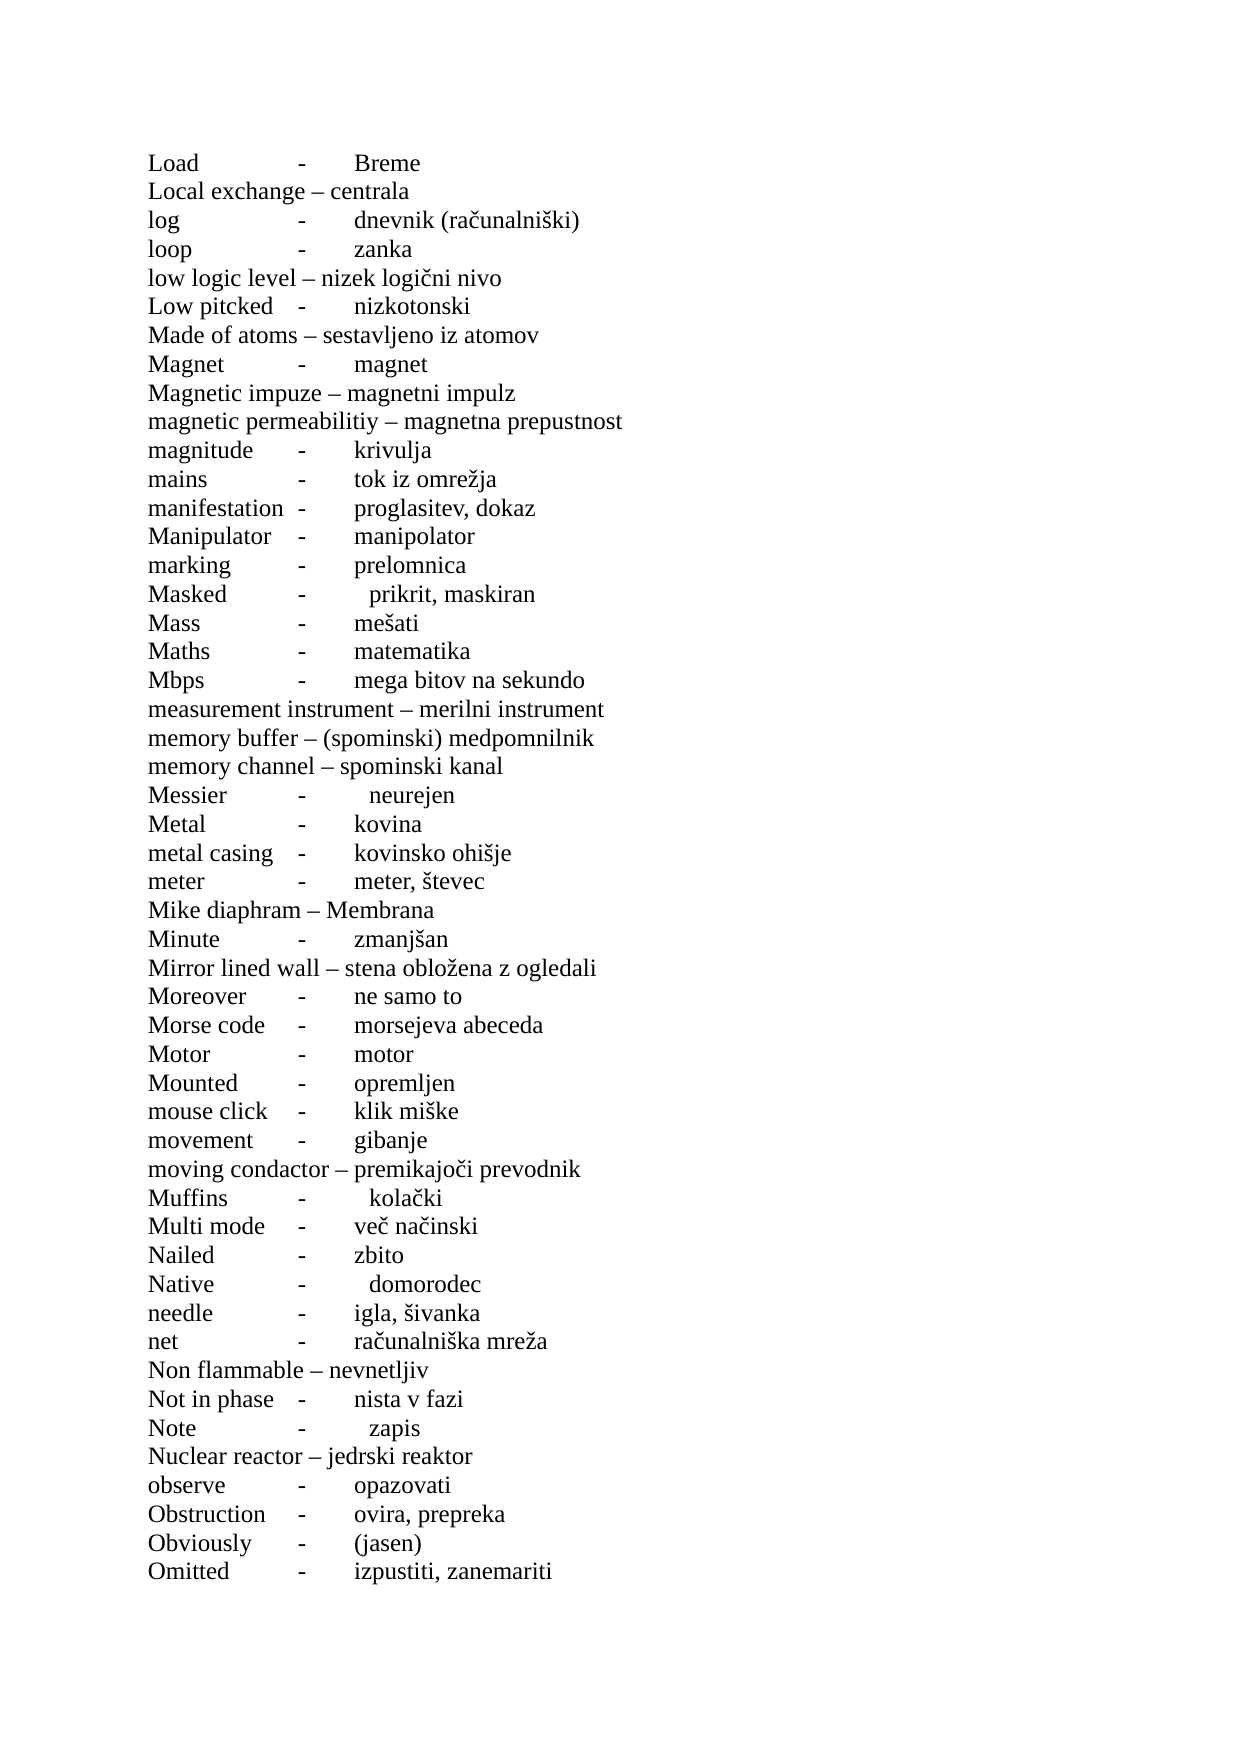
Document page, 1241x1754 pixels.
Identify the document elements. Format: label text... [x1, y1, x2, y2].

text observe - opazovati [148, 1470, 1093, 1499]
text Load - Breme [148, 148, 1093, 176]
text Obstruction - ovira, prepreka [148, 1499, 1093, 1528]
text Multi mode - več načinski [148, 1211, 1093, 1240]
text net - računalniška mreža [148, 1326, 1093, 1355]
text moving condactor – premikajoči prevodnik [148, 1154, 1093, 1183]
text Non flammable – nevnetljiv [148, 1355, 1093, 1384]
text magnetic permeabilitiy – magnetna prepustnost [148, 406, 1093, 435]
text Minute - zmanjšan [148, 924, 1093, 953]
text low logic level – nizek logični nivo [148, 263, 1093, 291]
text Mbps - mega bitov na sekundo [148, 665, 1093, 694]
text Morse code - morsejeva abeceda [148, 1010, 1093, 1039]
text metal casing - kovinsko ohišje [148, 838, 1093, 866]
text meter - meter, števec [148, 866, 1093, 895]
text Moreover - ne samo to [148, 981, 1093, 1010]
text Magnetic impuze – magnetni impulz [148, 378, 1093, 406]
text measurement instrument – merilni instrument [148, 694, 1093, 723]
text log - dnevnik (računalniški) [148, 205, 1093, 234]
text Manipulator - manipolator [148, 521, 1093, 550]
text Local exchange – centrala [148, 176, 1093, 205]
text Omitted - izpustiti, zanemariti [148, 1556, 1093, 1585]
text mains - tok iz omrežja [148, 464, 1093, 493]
text Mass - mešati [148, 608, 1093, 636]
text movement - gibanje [148, 1125, 1093, 1154]
text marking - prelomnica [148, 550, 1093, 579]
text loop - zanka [148, 234, 1093, 263]
text Mounted - opremljen [148, 1068, 1093, 1096]
text Made of atoms – sestavljeno iz atomov [148, 320, 1093, 349]
text Nailed - zbito [148, 1240, 1093, 1269]
text magnitude - krivulja [148, 435, 1093, 464]
text Mirror lined wall – stena obložena z ogledali [148, 953, 1093, 981]
text Mike diaphram – Membrana [148, 895, 1093, 924]
text Metal - kovina [148, 809, 1093, 838]
text Native - domorodec [148, 1269, 1093, 1298]
text Maths - matematika [148, 636, 1093, 665]
text needle - igla, šivanka [148, 1298, 1093, 1326]
text memory buffer – (spominski) medpomnilnik [148, 723, 1093, 751]
text Obviously - (jasen) [148, 1528, 1093, 1556]
text Nuclear reactor – jedrski reaktor [148, 1441, 1093, 1470]
text memory channel – spominski kanal [148, 751, 1093, 780]
text mouse click - klik miške [148, 1096, 1093, 1125]
text Low pitcked - nizkotonski [148, 291, 1093, 320]
text manifestation - proglasitev, dokaz [148, 493, 1093, 521]
text Motor - motor [148, 1039, 1093, 1068]
text Masked - prikrit, maskiran [148, 579, 1093, 608]
text Magnet - magnet [148, 349, 1093, 378]
text Messier - neurejen [148, 780, 1093, 809]
text Note - zapis [148, 1413, 1093, 1441]
text Muffins - kolački [148, 1183, 1093, 1211]
text Not in phase - nista v fazi [148, 1384, 1093, 1413]
